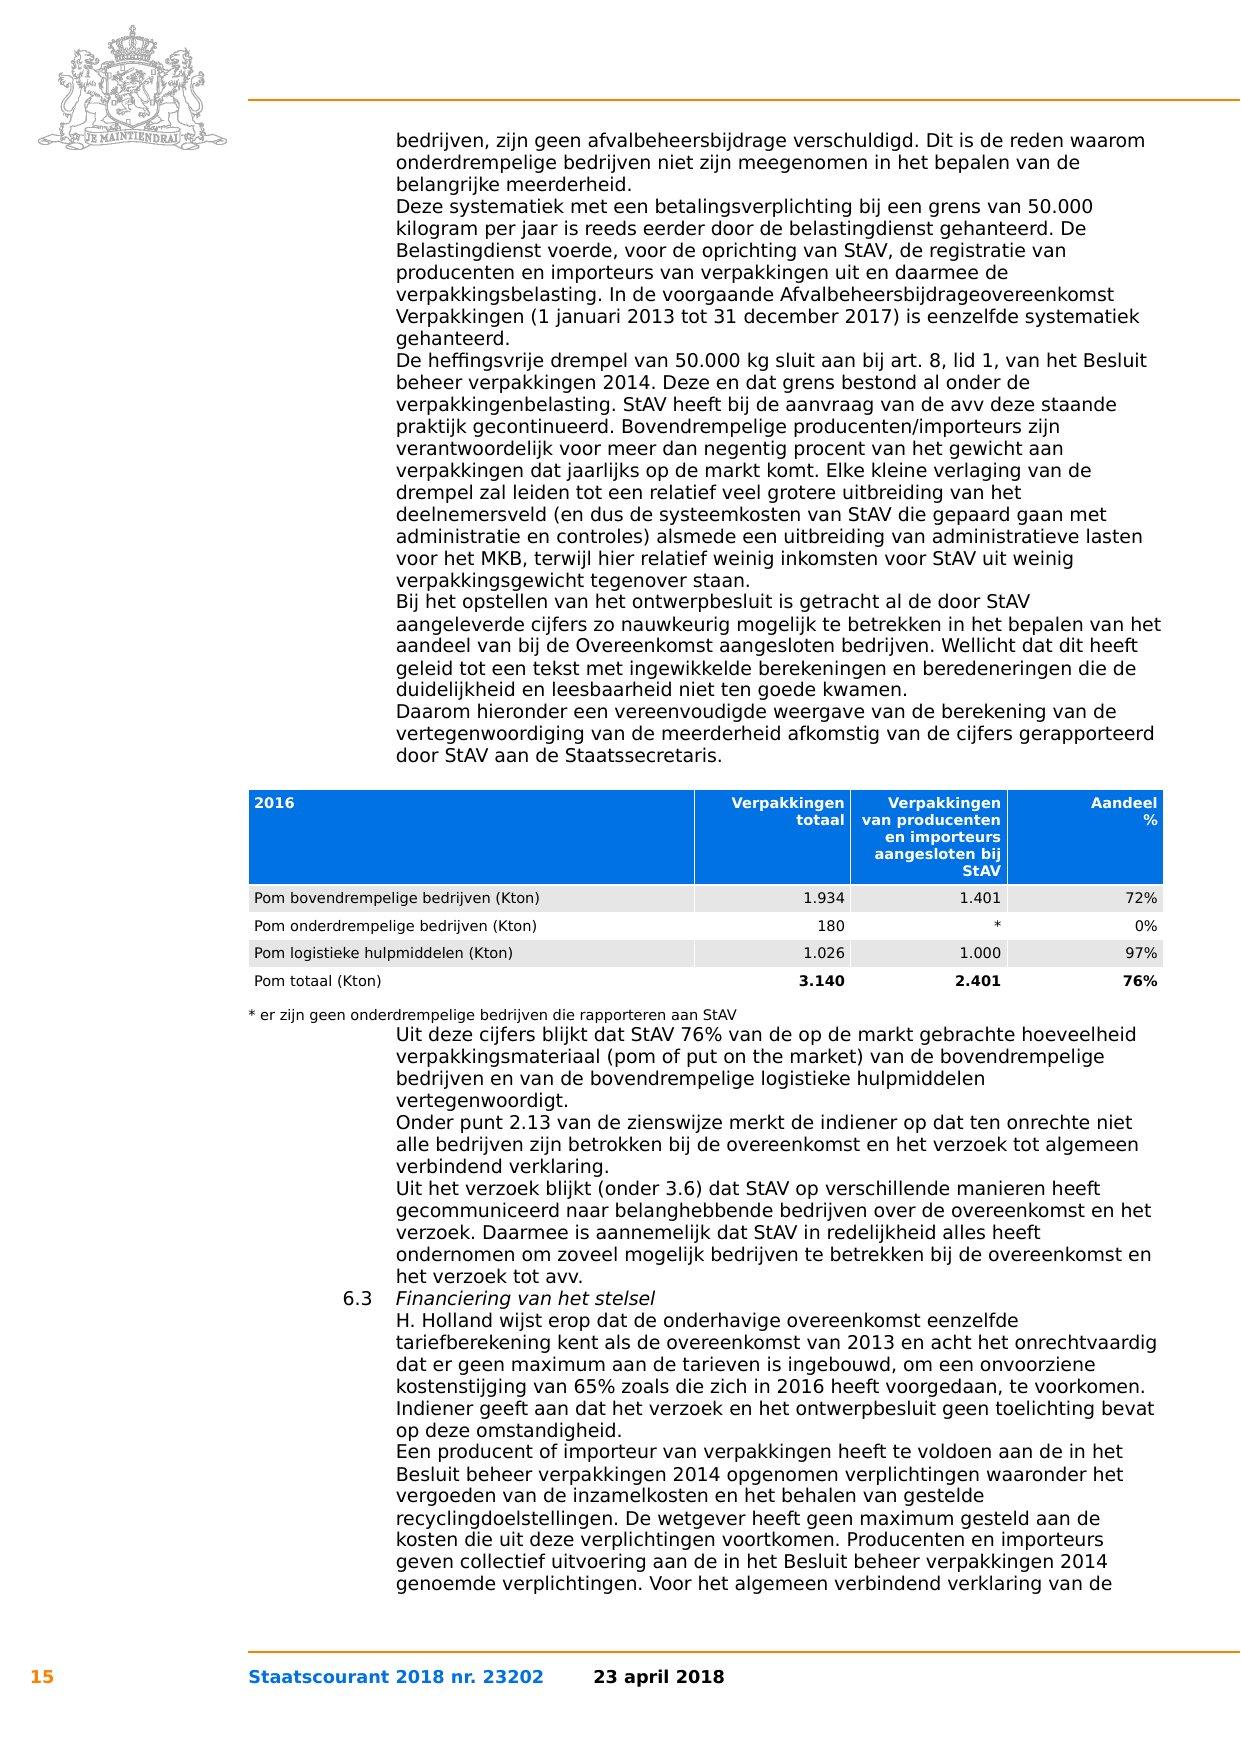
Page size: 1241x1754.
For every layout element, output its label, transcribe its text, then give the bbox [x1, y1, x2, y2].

text Uit het verzoek blijkt (onder 3.6) dat StAV op verschillende manieren heeft gecommuniceerd naar belanghebbende bedrijven over de overeenkomst en het verzoek. Daarmee is aannemelijk dat StAV in redelijkheid alles heeft ondernomen om zoveel mogelijk bedrijven te betrekken bij de overeenkomst en het verzoek tot avv. [396, 1178, 1163, 1288]
table_header 2016 [249, 790, 694, 884]
text Deze systematiek met een betalingsverplichting bij een grens van 50.000 kilogram per jaar is reeds eerder door de belastingdienst gehanteerd. De Belastingdienst voerde, voor de oprichting van StAV, de registratie van producenten en importeurs van verpakkingen uit en daarmee de verpakkingsbelasting. In de voorgaande Afvalbeheersbijdrageovereenkomst Verpakkingen (1 januari 2013 tot 31 december 2017) is eenzelfde systematiek gehanteerd. [396, 196, 1163, 350]
text H. Holland wijst erop dat de onderhavige overeenkomst eenzelfde tariefberekening kent als de overeenkomst van 2013 en acht het onrechtvaardig dat er geen maximum aan de tarieven is ingebouwd, om een onvoorziene kostenstijging van 65% zoals die zich in 2016 heeft voorgedaan, te voorkomen. Indiener geeft aan dat het verzoek en het ontwerpbesluit geen toelichting bevat op deze omstandigheid. [396, 1309, 1163, 1441]
text 6.3 Financiering van het stelsel [342, 1288, 1163, 1309]
table_cell Pom totaal (Kton) [249, 968, 694, 994]
table_header Verpakkingen totaal [695, 790, 850, 884]
table_cell 2.401 [851, 968, 1007, 994]
table_cell Pom bovendrempelige bedrijven (Kton) [249, 886, 694, 912]
table_header Aandeel % [1008, 790, 1163, 884]
text Onder punt 2.13 van de zienswijze merkt de indiener op dat ten onrechte niet alle bedrijven zijn betrokken bij de overeenkomst en het verzoek tot algemeen verbindend verklaring. [396, 1112, 1163, 1178]
table_cell 180 [695, 913, 850, 939]
table_cell 72% [1008, 886, 1163, 912]
table_header Verpakkingen van producenten en importeurs aangesloten bij StAV [851, 790, 1007, 884]
text bedrijven, zijn geen afvalbeheersbijdrage verschuldigd. Dit is de reden waarom onderdrempelige bedrijven niet zijn meegenomen in het bepalen van de belangrijke meerderheid. [396, 130, 1163, 196]
picture [38, 25, 227, 150]
table_cell * er zijn geen onderdrempelige bedrijven die rapporteren aan StAV [248, 995, 1163, 1024]
table_cell 0% [1008, 913, 1163, 939]
text Uit deze cijfers blijkt dat StAV 76% van de op de markt gebrachte hoeveelheid verpakkingsmateriaal (pom of put on the market) van de bovendrempelige bedrijven en van de bovendrempelige logistieke hulpmiddelen vertegenwoordigt. [396, 1024, 1163, 1112]
table_cell 1.026 [695, 940, 850, 967]
table_cell Pom logistieke hulpmiddelen (Kton) [249, 940, 694, 967]
table_cell 1.000 [851, 940, 1007, 967]
table_cell 76% [1008, 968, 1163, 994]
text De heffingsvrije drempel van 50.000 kg sluit aan bij art. 8, lid 1, van het Besluit beheer verpakkingen 2014. Deze en dat grens bestond al onder de verpakkingenbelasting. StAV heeft bij de aanvraag van de avv deze staande praktijk gecontinueerd. Bovendrempelige producenten/importeurs zijn verantwoordelijk voor meer dan negentig procent van het gewicht aan verpakkingen dat jaarlijks op de markt komt. Elke kleine verlaging van de drempel zal leiden tot een relatief veel grotere uitbreiding van het deelnemersveld (en dus de systeemkosten van StAV die gepaard gaan met administratie en controles) alsmede een uitbreiding van administratieve lasten voor het MKB, terwijl hier relatief weinig inkomsten voor StAV uit weinig verpakkingsgewicht tegenover staan. [396, 350, 1163, 591]
table_cell 3.140 [695, 968, 850, 994]
text Bij het opstellen van het ontwerpbesluit is getracht al de door StAV aangeleverde cijfers zo nauwkeurig mogelijk te betrekken in het bepalen van het aandeel van bij de Overeenkomst aangesloten bedrijven. Wellicht dat dit heeft geleid tot een tekst met ingewikkelde berekeningen en beredeneringen die de duidelijkheid en leesbaarheid niet ten goede kwamen. [396, 591, 1163, 701]
table_cell Pom onderdrempelige bedrijven (Kton) [249, 913, 694, 939]
table_cell 1.934 [695, 886, 850, 912]
table_cell 97% [1008, 940, 1163, 967]
table_cell 1.401 [851, 886, 1007, 912]
text Daarom hieronder een vereenvoudigde weergave van de berekening van de vertegenwoordiging van de meerderheid afkomstig van de cijfers gerapporteerd door StAV aan de Staatssecretaris. [396, 701, 1163, 767]
table_cell * [851, 913, 1007, 939]
text Een producent of importeur van verpakkingen heeft te voldoen aan de in het Besluit beheer verpakkingen 2014 opgenomen verplichtingen waaronder het vergoeden van de inzamelkosten en het behalen van gestelde recyclingdoelstellingen. De wetgever heeft geen maximum gesteld aan de kosten die uit deze verplichtingen voortkomen. Producenten en importeurs geven collectief uitvoering aan de in het Besluit beheer verpakkingen 2014 genoemde verplichtingen. Voor het algemeen verbindend verklaring van de [396, 1441, 1163, 1595]
